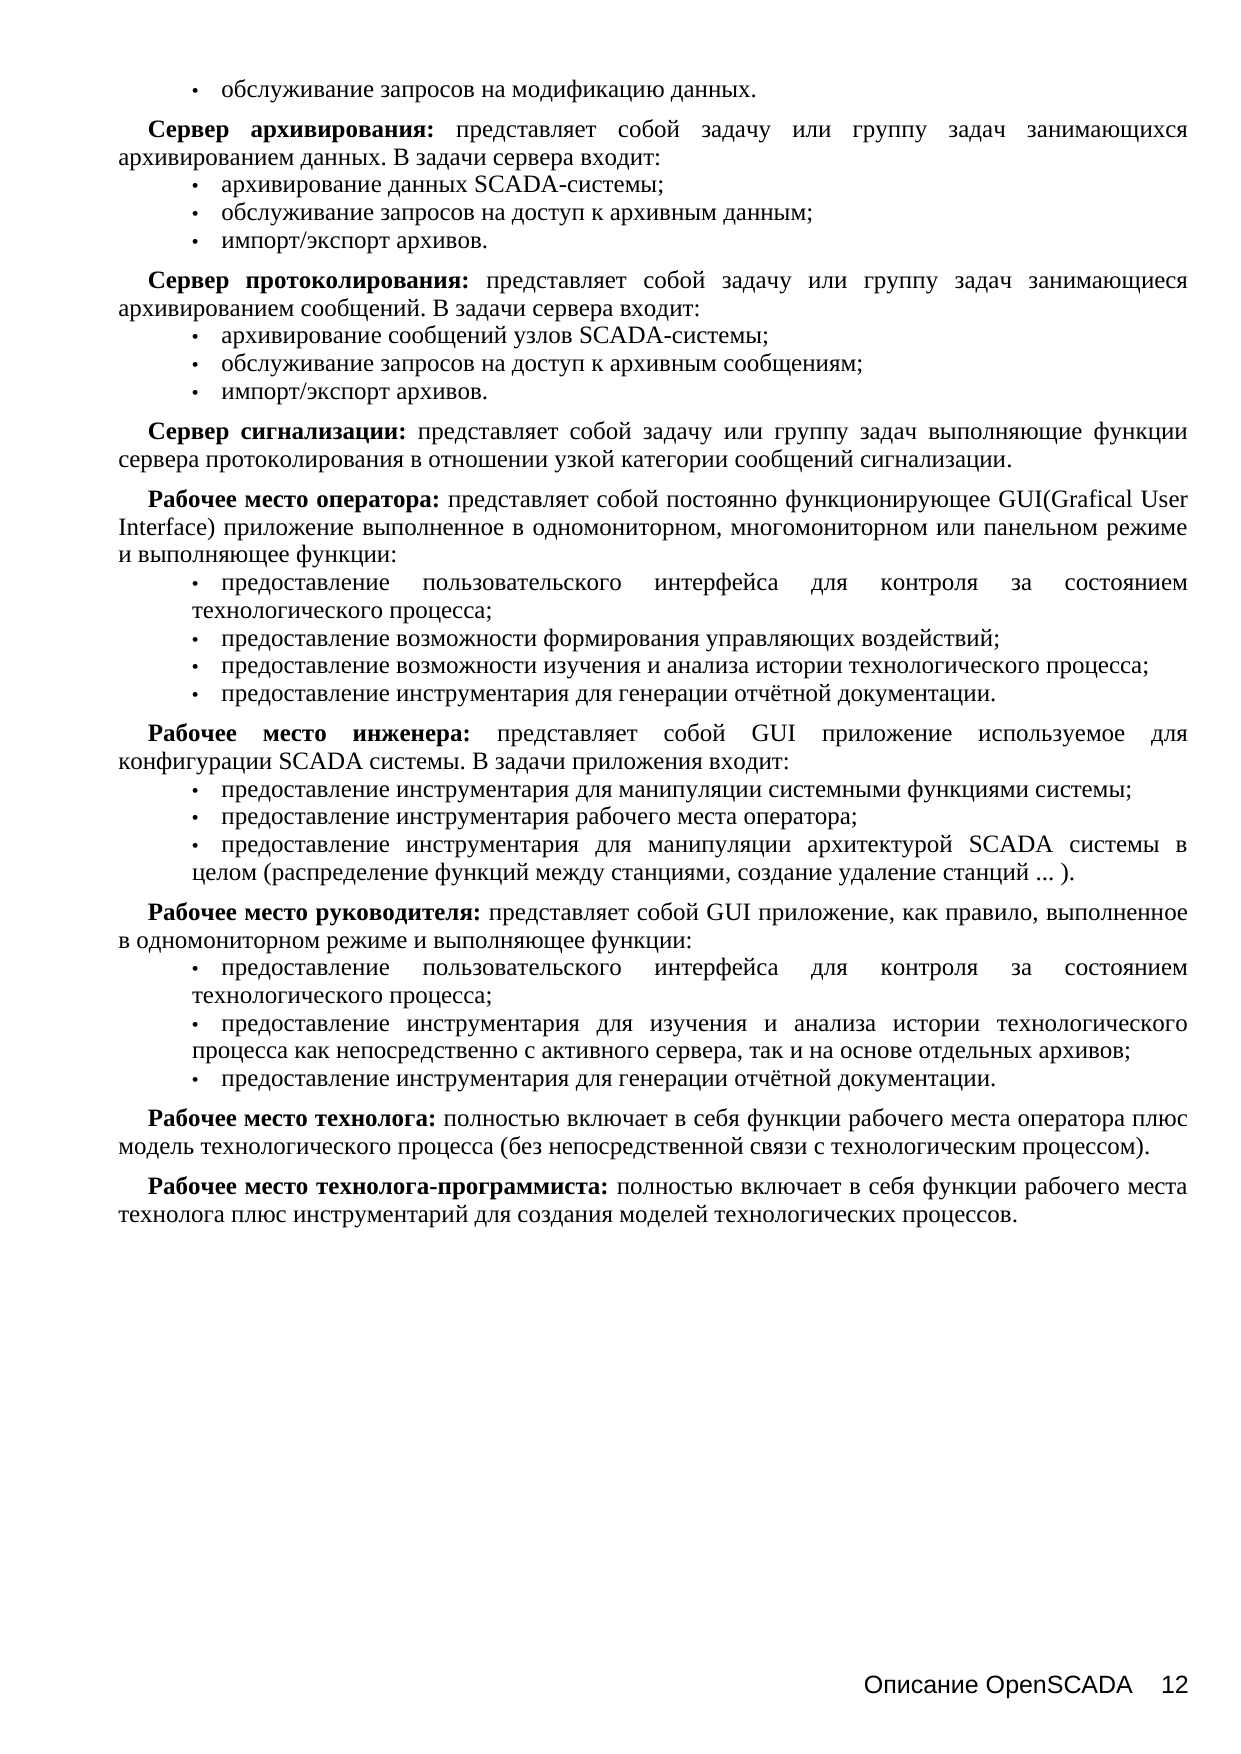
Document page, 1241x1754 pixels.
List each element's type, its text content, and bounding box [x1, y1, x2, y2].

text Рабочее место инженера: представляет собой GUI приложение используемое для конфигурации SCADA системы. В задачи приложения входит: [118, 719, 1188, 775]
list предоставление инструментария для манипуляции архитектурой SCADA системы в целом (распределение функций между станциями, создание удаление станций ... ). [162, 830, 1188, 886]
list импорт/экспорт архивов. [162, 377, 1188, 405]
list предоставление инструментария для изучения и анализа истории технологического процесса как непосредственно с активного сервера, так и на основе отдельных архивов; [162, 1009, 1188, 1064]
list предоставление пользовательского интерфейса для контроля за состоянием технологического процесса; [162, 953, 1188, 1009]
list предоставление инструментария для генерации отчётной документации. [162, 1064, 1188, 1092]
list обслуживание запросов на доступ к архивным данным; [162, 198, 1188, 226]
text Сервер протоколирования: представляет собой задачу или группу задач занимающиеся архивированием сообщений. В задачи сервера входит: [118, 266, 1188, 322]
list предоставление инструментария рабочего места оператора; [162, 802, 1188, 830]
list предоставление пользовательского интерфейса для контроля за состоянием технологического процесса; [162, 568, 1188, 624]
list обслуживание запросов на модификацию данных. [162, 75, 1188, 103]
list обслуживание запросов на доступ к архивным сообщениям; [162, 349, 1188, 377]
list предоставление инструментария для манипуляции системными функциями системы; [162, 775, 1188, 802]
text Сервер сигнализации: представляет собой задачу или группу задач выполняющие функции сервера протоколирования в отношении узкой категории сообщений сигнализации. [118, 417, 1188, 473]
text Рабочее место технолога: полностью включает в себя функции рабочего места оператора плюс модель технологического процесса (без непосредственной связи с технологическим процессом). [118, 1104, 1188, 1160]
list предоставление инструментария для генерации отчётной документации. [162, 679, 1188, 707]
list архивирование данных SCADA-системы; [162, 171, 1188, 198]
list предоставление возможности формирования управляющих воздействий; [162, 624, 1188, 651]
text Рабочее место руководителя: представляет собой GUI приложение, как правило, выполненное в одномониторном режиме и выполняющее функции: [118, 898, 1188, 953]
list импорт/экспорт архивов. [162, 226, 1188, 254]
text Сервер архивирования: представляет собой задачу или группу задач занимающихся архивированием данных. В задачи сервера входит: [118, 115, 1188, 171]
text Рабочее место технолога-программиста: полностью включает в себя функции рабочего места технолога плюс инструментарий для создания моделей технологических процессов. [118, 1172, 1188, 1228]
text Рабочее место оператора: представляет собой постоянно функционирующее GUI(Grafical User Interface) приложение выполненное в одномониторном, многомониторном или панельном режиме и выполняющее функции: [118, 485, 1188, 568]
list архивирование сообщений узлов SCADA-системы; [162, 322, 1188, 349]
list предоставление возможности изучения и анализа истории технологического процесса; [162, 651, 1188, 679]
